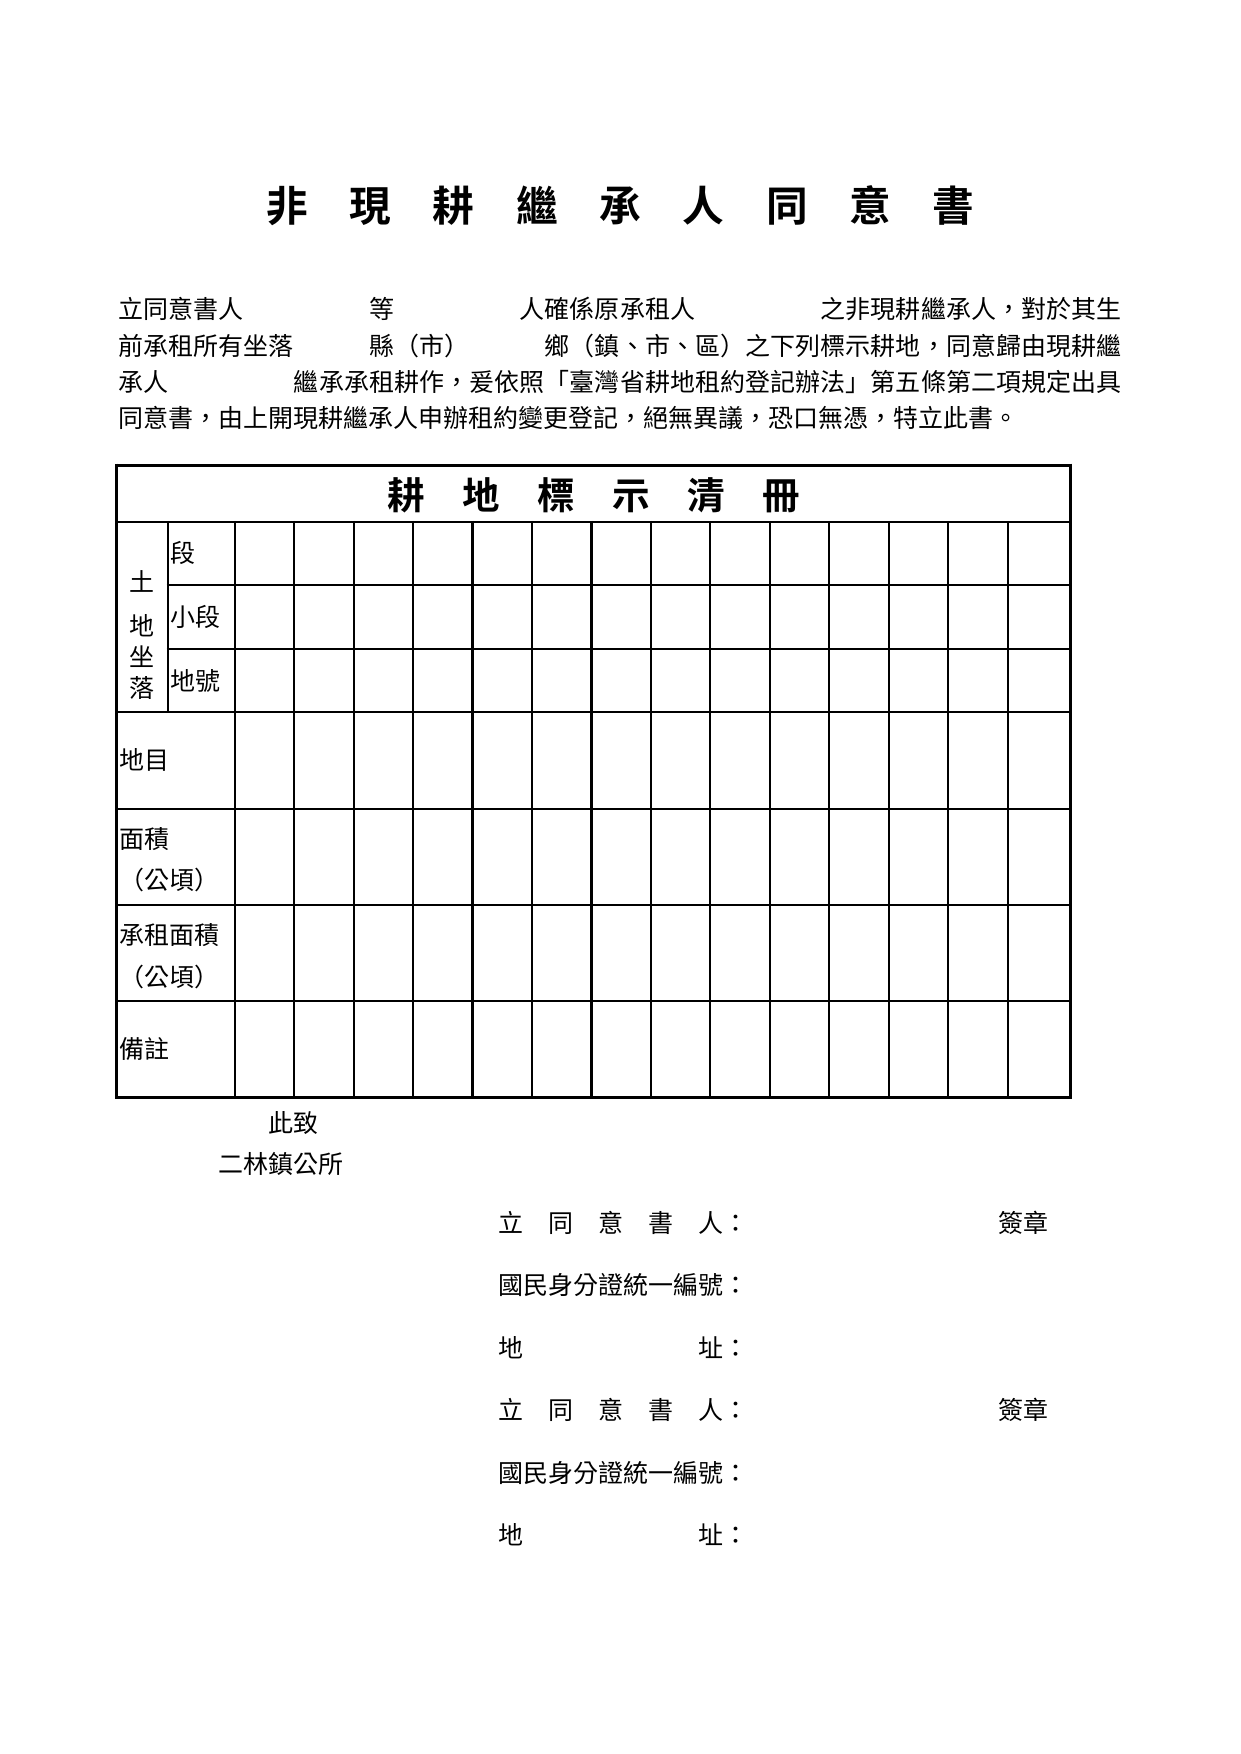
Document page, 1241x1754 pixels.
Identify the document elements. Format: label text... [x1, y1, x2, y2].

table_cell [355, 810, 412, 903]
table_cell [652, 906, 709, 1000]
table_cell [949, 713, 1007, 807]
table_cell [949, 906, 1007, 1000]
table_cell [1009, 523, 1069, 584]
table_cell [355, 650, 412, 711]
table_cell [652, 650, 709, 711]
table_cell [652, 523, 709, 584]
table_cell [355, 523, 412, 584]
table_cell [711, 713, 769, 807]
table_cell 土 地 坐 落 [118, 523, 167, 711]
table_cell [830, 523, 888, 584]
table_cell [593, 523, 650, 584]
table_cell [830, 1002, 888, 1096]
table_cell [474, 810, 531, 903]
table_cell [652, 586, 709, 648]
table_cell [355, 1002, 412, 1096]
table_cell [711, 523, 769, 584]
table_cell [414, 523, 471, 584]
table_cell [295, 650, 353, 711]
text 立 同 意 書 人： 簽章 [499, 1182, 1122, 1245]
table_cell [830, 906, 888, 1000]
table_cell [711, 1002, 769, 1096]
table_cell [236, 650, 293, 711]
table_cell [890, 650, 947, 711]
table_cell 承租面積 （公頃） [118, 906, 234, 1000]
table_cell [236, 1002, 293, 1096]
table_cell [830, 586, 888, 648]
table_cell [1009, 810, 1069, 903]
table_cell [533, 650, 590, 711]
table_cell [771, 523, 828, 584]
table_cell [890, 586, 947, 648]
table_cell [652, 713, 709, 807]
table_cell [414, 713, 471, 807]
table_cell [474, 906, 531, 1000]
table_cell [474, 586, 531, 648]
table_cell [771, 810, 828, 903]
table_cell [771, 713, 828, 807]
text 地 址： [499, 1495, 1122, 1557]
table_cell [295, 1002, 353, 1096]
table_cell [830, 650, 888, 711]
table_cell [711, 586, 769, 648]
table_cell [949, 1002, 1007, 1096]
table_cell [890, 810, 947, 903]
text 國民身分證統一編號： [499, 1245, 1122, 1307]
table_cell [593, 906, 650, 1000]
table_cell [1009, 1002, 1069, 1096]
table_cell [295, 586, 353, 648]
table_cell [711, 906, 769, 1000]
table_cell [236, 713, 293, 807]
table_cell [533, 906, 590, 1000]
table_cell [414, 650, 471, 711]
table_cell [236, 906, 293, 1000]
table_cell [652, 1002, 709, 1096]
table_cell [295, 523, 353, 584]
table_cell [355, 586, 412, 648]
table_cell [830, 713, 888, 807]
table_cell [890, 1002, 947, 1096]
text 非 現 耕 繼 承 人 同 意 書 [118, 173, 1122, 233]
text 此致 [118, 1099, 1122, 1141]
table_cell [949, 810, 1007, 903]
table_cell [295, 713, 353, 807]
table_cell [533, 586, 590, 648]
table_cell [593, 713, 650, 807]
table_cell [771, 650, 828, 711]
table_cell [295, 906, 353, 1000]
table_cell [533, 1002, 590, 1096]
table_header 耕 地 標 示 清 冊 [118, 467, 1069, 521]
table_cell [1009, 906, 1069, 1000]
table_cell [1009, 650, 1069, 711]
table_cell [890, 713, 947, 807]
table_cell [414, 1002, 471, 1096]
table_cell 段 [169, 523, 234, 584]
table_cell [295, 810, 353, 903]
table_cell [593, 650, 650, 711]
table_cell 小段 [169, 586, 234, 648]
table_cell [593, 1002, 650, 1096]
table_cell [533, 713, 590, 807]
table_cell [474, 650, 531, 711]
text 立同意書人 等 人確係原承租人 之非現耕繼承人，對於其生前承租所有坐落 縣（市） 鄉（鎮、市、區）之下列標示耕地，同意歸由現耕繼承人 繼承承租耕作，爰依照「臺灣省耕地租約登記辦法」第五條第二項規定出具同意書，由上開現耕繼承人申辦租約變更登記，絕無異議，恐口無憑，特立此書。 [118, 290, 1122, 435]
table_cell [771, 586, 828, 648]
table_cell [593, 586, 650, 648]
table_cell [355, 713, 412, 807]
table_cell [474, 523, 531, 584]
table_cell 備註 [118, 1002, 234, 1096]
table_cell [236, 586, 293, 648]
table_cell [414, 810, 471, 903]
table_cell 面積 （公頃） [118, 810, 234, 903]
table_cell [474, 1002, 531, 1096]
table_cell [533, 810, 590, 903]
table_cell [949, 586, 1007, 648]
table_cell [1009, 586, 1069, 648]
text 二林鎮公所 [118, 1141, 1122, 1182]
table_cell [771, 906, 828, 1000]
table_cell [355, 906, 412, 1000]
table_cell [652, 810, 709, 903]
table_cell [236, 523, 293, 584]
table_cell 地目 [118, 713, 234, 807]
table_cell [890, 906, 947, 1000]
table_cell [949, 523, 1007, 584]
table_cell [890, 523, 947, 584]
table_cell [711, 650, 769, 711]
table_cell [830, 810, 888, 903]
text 地 址： [499, 1307, 1122, 1370]
table_cell [593, 810, 650, 903]
table_cell [474, 713, 531, 807]
table_cell 地號 [169, 650, 234, 711]
table_cell [711, 810, 769, 903]
table_cell [533, 523, 590, 584]
table_cell [414, 586, 471, 648]
table_cell [414, 906, 471, 1000]
text 國民身分證統一編號： [499, 1432, 1122, 1495]
table_cell [236, 810, 293, 903]
table_cell [771, 1002, 828, 1096]
table_cell [949, 650, 1007, 711]
text 立 同 意 書 人： 簽章 [499, 1370, 1122, 1432]
table_cell [1009, 713, 1069, 807]
